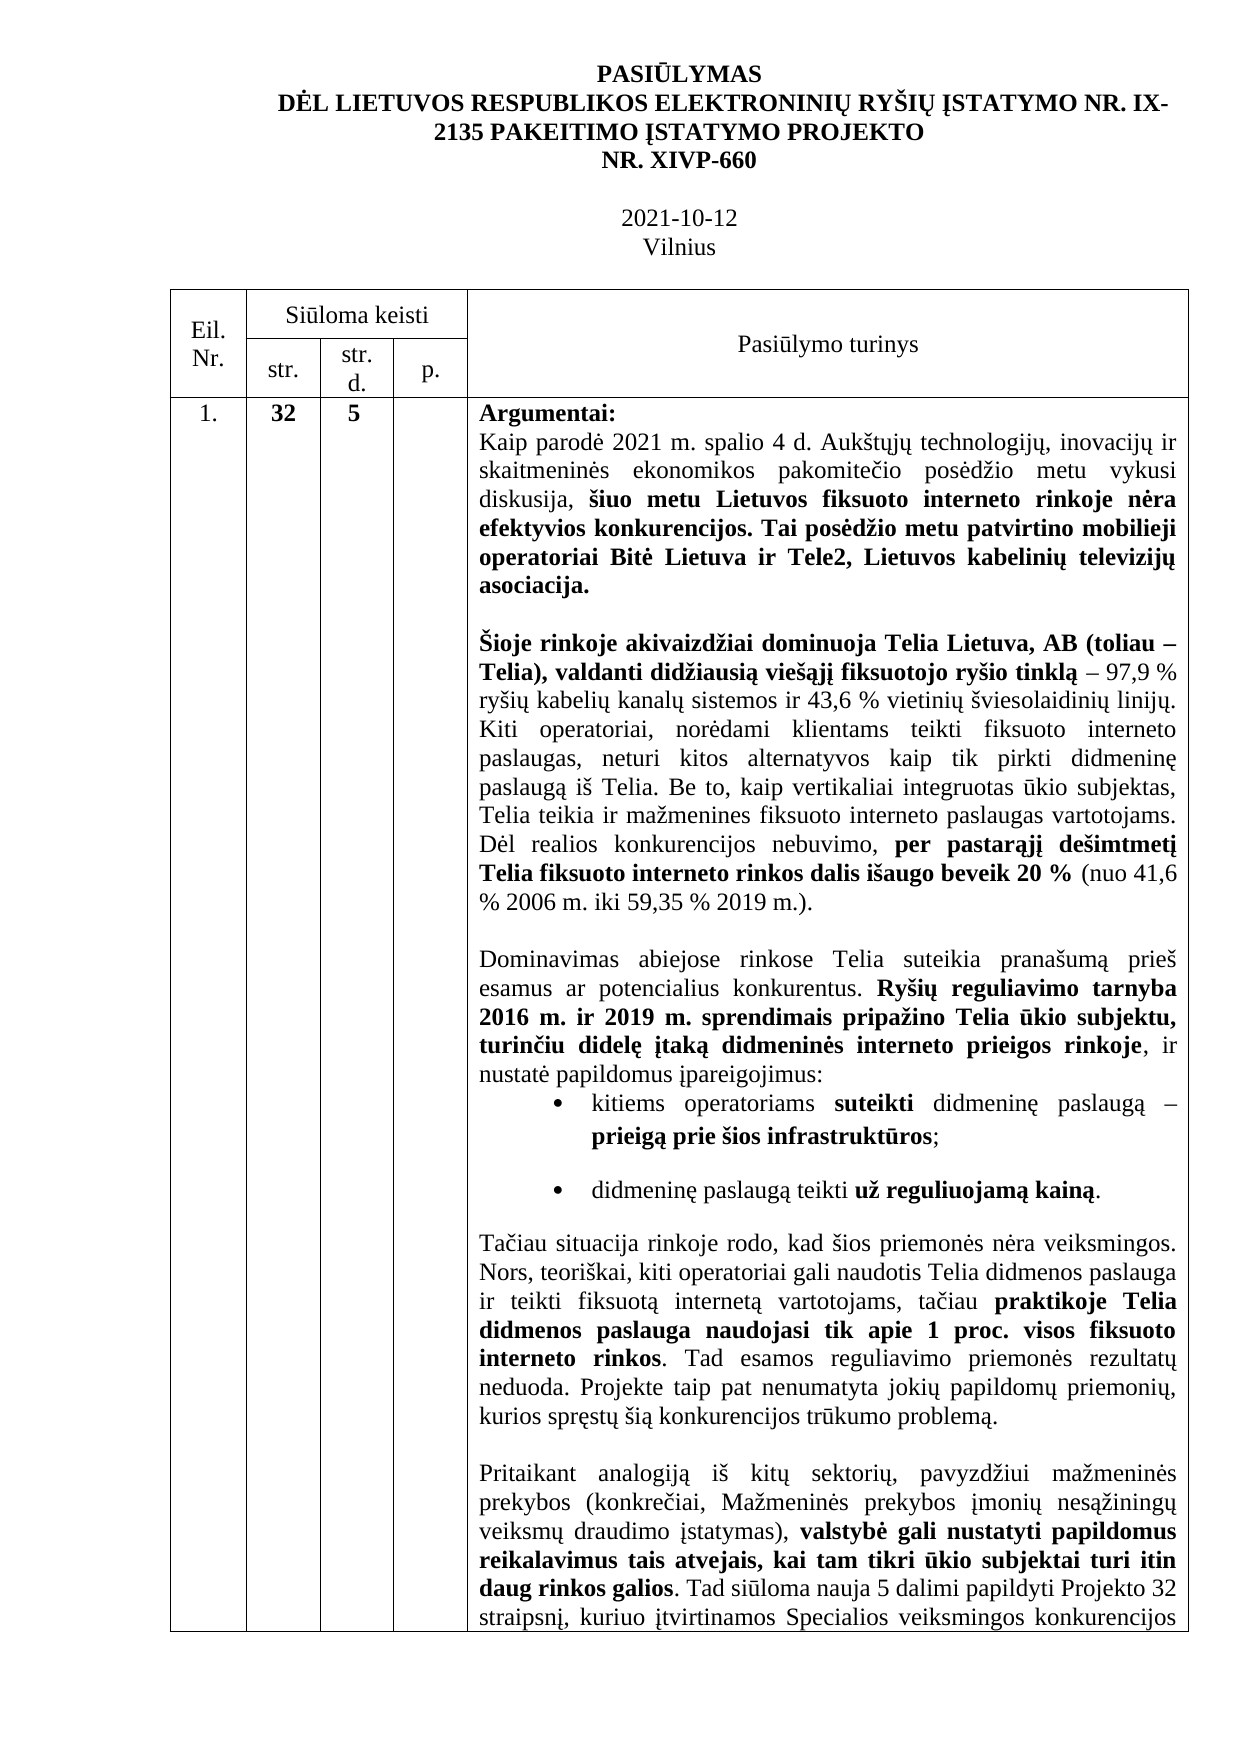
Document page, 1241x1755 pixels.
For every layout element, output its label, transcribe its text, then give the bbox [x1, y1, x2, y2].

table_cell p. [394, 339, 467, 397]
text DĖL LIETUVOS RESPUBLIKOS ELEKTRONINIŲ RYŠIŲ ĮSTATYMO NR. IX-2135 PAKEITIMO ĮSTATYMO PROJEKTO [177, 88, 1181, 145]
table_header Pasiūlymo turinys [468, 290, 1188, 397]
table_cell [394, 398, 467, 1631]
text PASIŪLYMAS [177, 59, 1181, 88]
text Nr. XIVP-660 [177, 145, 1181, 174]
text 2021-10-12 [177, 203, 1181, 232]
table_cell 32 [247, 398, 320, 1631]
table_header Eil. Nr. [171, 290, 246, 397]
text Vilnius [177, 232, 1181, 260]
table_cell 5 [321, 398, 393, 1631]
table_cell str. [247, 339, 320, 397]
table_cell str. d. [321, 339, 393, 397]
table_header Siūloma keisti [247, 290, 467, 338]
table_cell Argumentai: Kaip parodė 2021 m. spalio 4 d. Aukštųjų technologijų, inovacijų ir skaitmeninės ekonomikos pakomitečio posėdžio metu vykusi diskusija, šiuo metu Lietuvos fiksuoto interneto rinkoje nėra efektyvios konkurencijos. Tai posėdžio metu patvirtino mobilieji operatoriai Bitė Lietuva ir Tele2, Lietuvos kabelinių televizijų asociacija. Šioje rinkoje akivaizdžiai dominuoja Telia Lietuva, AB (toliau – Telia), valdanti didžiausią viešąjį fiksuotojo ryšio tinklą – 97,9 % ryšių kabelių kanalų sistemos ir 43,6 % vietinių šviesolaidinių linijų. Kiti operatoriai, norėdami klientams teikti fiksuoto interneto paslaugas, neturi kitos alternatyvos kaip tik pirkti didmeninę paslaugą iš Telia. Be to, kaip vertikaliai integruotas ūkio subjektas, Telia teikia ir mažmenines fiksuoto interneto paslaugas vartotojams. Dėl realios konkurencijos nebuvimo, per pastarąjį dešimtmetį Telia fiksuoto interneto rinkos dalis išaugo beveik 20 % (nuo 41,6 % 2006 m. iki 59,35 % 2019 m.). Dominavimas abiejose rinkose Telia suteikia pranašumą prieš esamus ar potencialius konkurentus. Ryšių reguliavimo tarnyba 2016 m. ir 2019 m. sprendimais pripažino Telia ūkio subjektu, turinčiu didelę įtaką didmeninės interneto prieigos rinkoje, ir nustatė papildomus įpareigojimus: kitiems operatoriams suteikti didmeninę paslaugą – prieigą prie šios infrastruktūros; didmeninę paslaugą teikti už reguliuojamą kainą. Tačiau situacija rinkoje rodo, kad šios priemonės nėra veiksmingos. Nors, teoriškai, kiti operatoriai gali naudotis Telia didmenos paslauga ir teikti fiksuotą internetą vartotojams, tačiau praktikoje Telia didmenos paslauga naudojasi tik apie 1 proc. visos fiksuoto interneto rinkos. Tad esamos reguliavimo priemonės rezultatų neduoda. Projekte taip pat nenumatyta jokių papildomų priemonių, kurios spręstų šią konkurencijos trūkumo problemą. Pritaikant analogiją iš kitų sektorių, pavyzdžiui mažmeninės prekybos (konkrečiai, Mažmeninės prekybos įmonių nesąžiningų veiksmų draudimo įstatymas), valstybė gali nustatyti papildomus reikalavimus tais atvejais, kai tam tikri ūkio subjektai turi itin daug rinkos galios. Tad siūloma nauja 5 dalimi papildyti Projekto 32 straipsnį, kuriuo įtvirtinamos Specialios veiksmingos konkurencijos [468, 398, 1188, 1631]
table_cell 1. [171, 398, 246, 1631]
